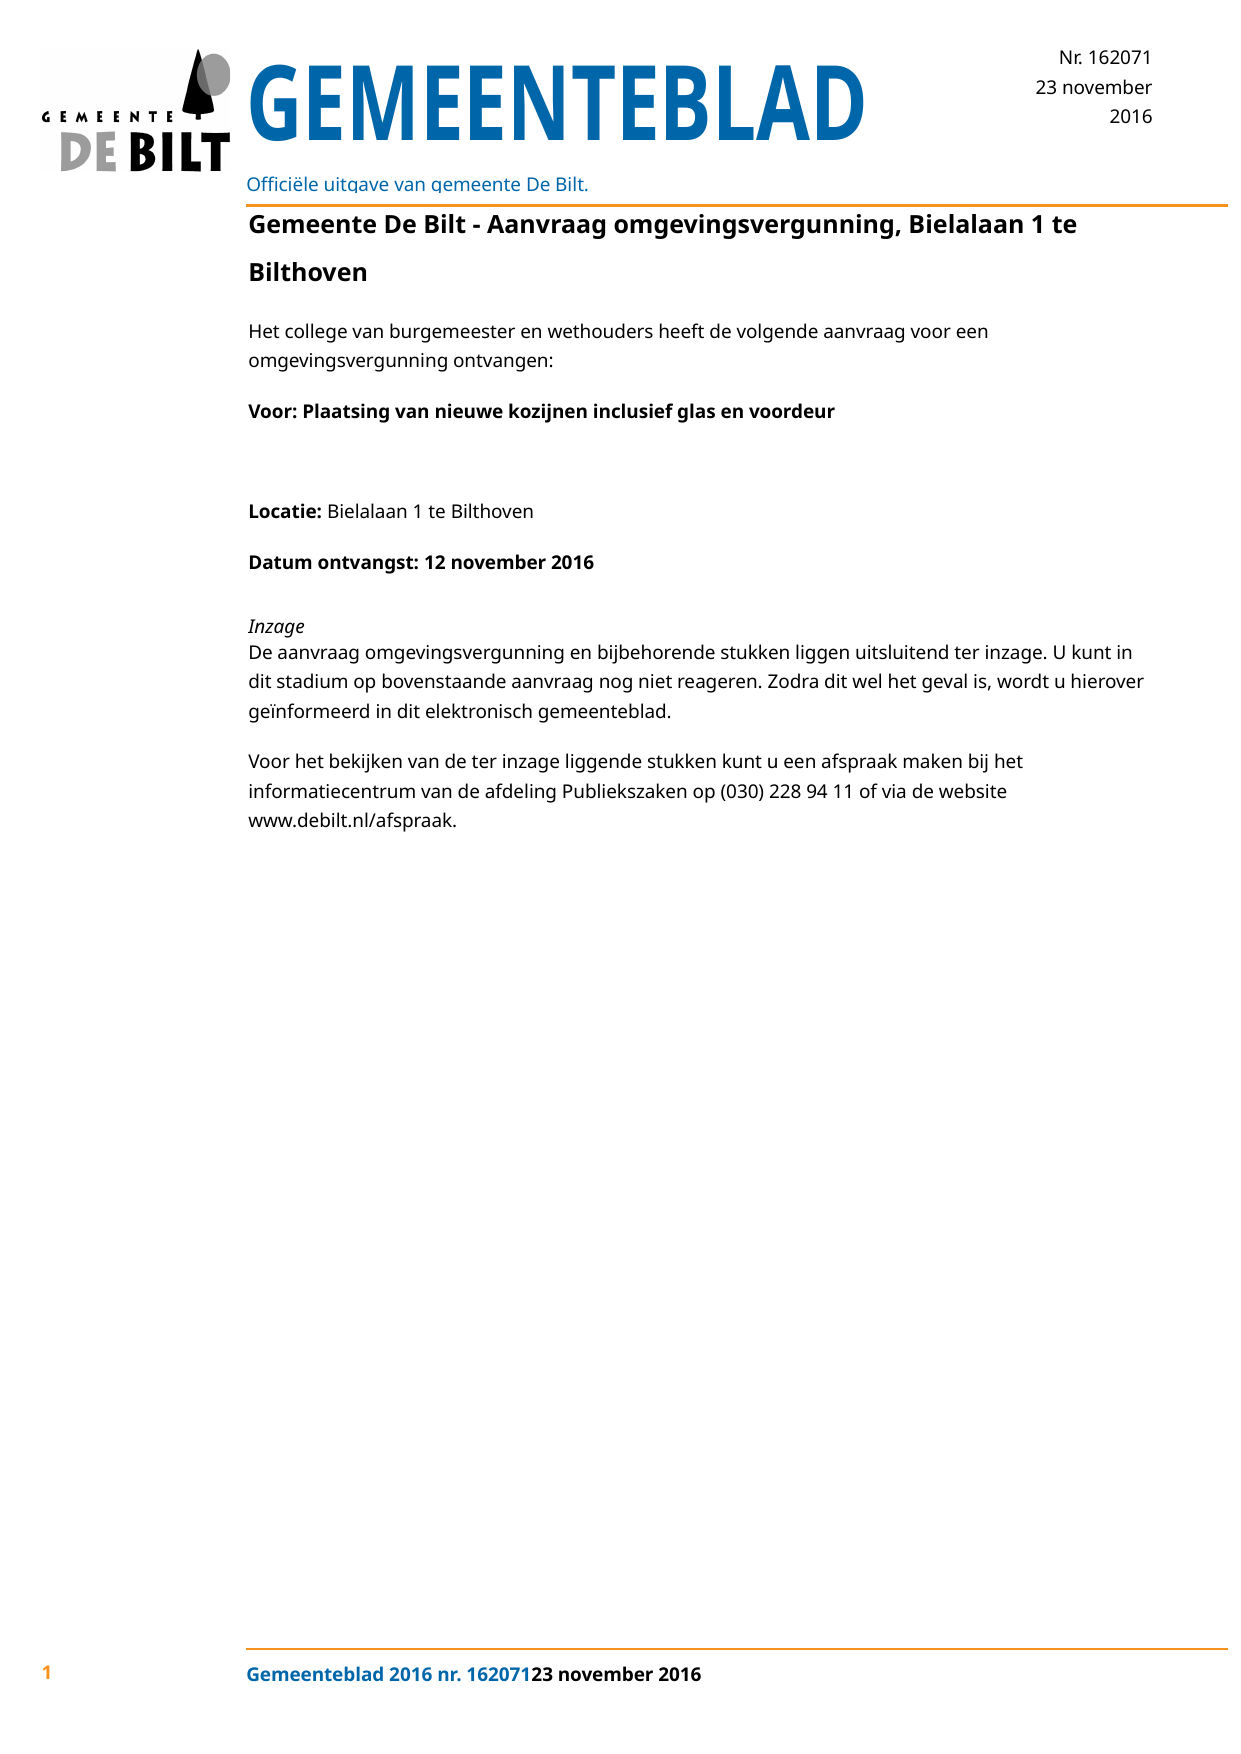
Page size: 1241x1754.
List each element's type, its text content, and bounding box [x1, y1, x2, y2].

text Locatie: Bielalaan 1 te Bilthoven [248, 499, 1152, 524]
text Gemeente De Bilt - Aanvraag omgevingsvergunning, Bielalaan 1 te Bilthoven [248, 207, 1152, 288]
text Voor: Plaatsing van nieuwe kozijnen inclusief glas en voordeur [248, 398, 1152, 424]
text Datum ontvangst: 12 november 2016 [248, 549, 1152, 575]
text De aanvraag omgevingsvergunning en bijbehorende stukken liggen uitsluitend ter inzage. U kunt in dit stadium op bovenstaande aanvraag nog niet reageren. Zodra dit wel het geval is, wordt u hierover geïnformeerd in dit elektronisch gemeenteblad. [248, 639, 1152, 724]
picture [41, 47, 231, 172]
text Inzage [248, 613, 1152, 639]
text Voor het bekijken van de ter inzage liggende stukken kunt u een afspraak maken bij het informatiecentrum van de afdeling Publiekszaken op (030) 228 94 11 of via de website www.debilt.nl/afspraak. [248, 748, 1152, 833]
text Het college van burgemeester en wethouders heeft de volgende aanvraag voor een omgevingsvergunning ontvangen: [248, 318, 1152, 373]
